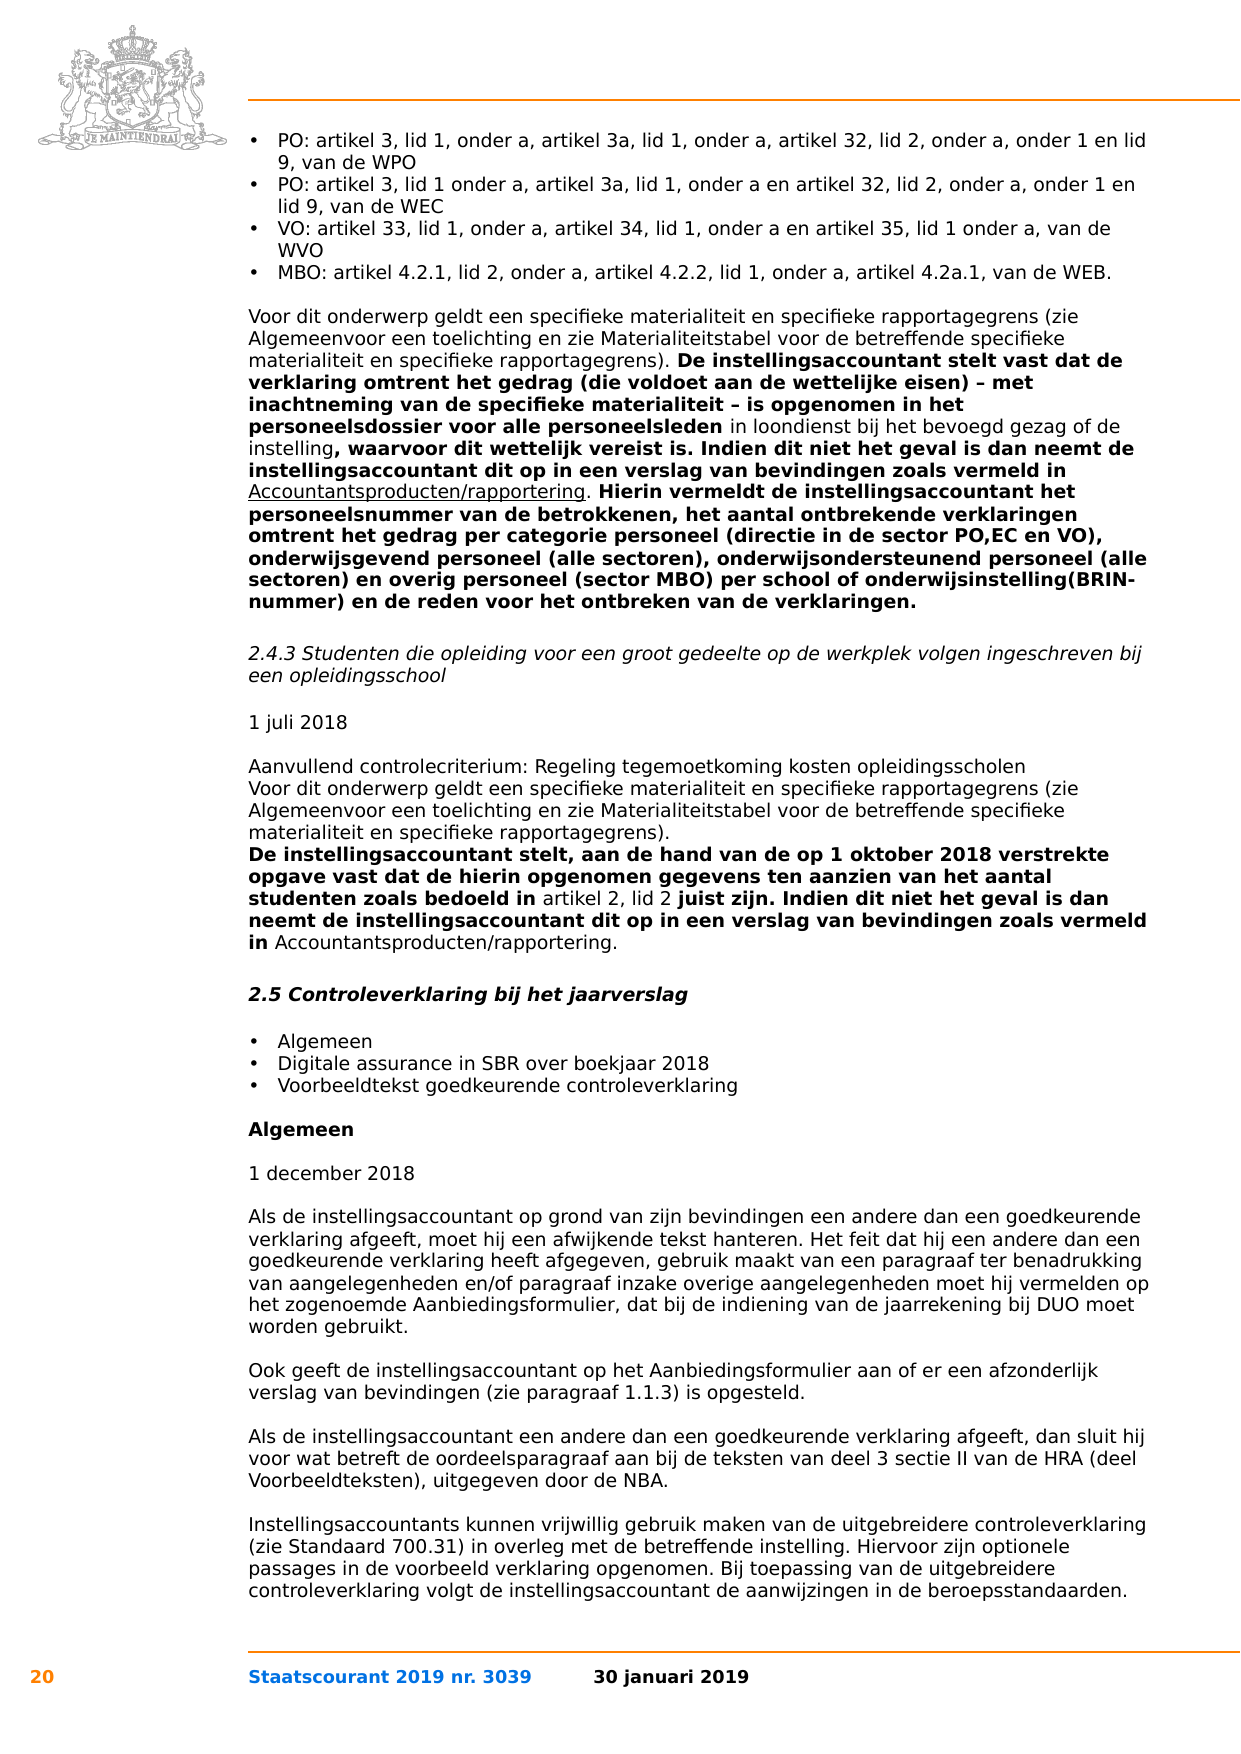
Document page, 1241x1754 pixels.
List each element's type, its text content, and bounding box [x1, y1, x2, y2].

text • Digitale assurance in SBR over boekjaar 2018 [248, 1053, 1163, 1075]
subtitle 1 december 2018 [248, 1163, 1163, 1184]
subtitle Algemeen [248, 1119, 1163, 1141]
text • PO: artikel 3, lid 1, onder a, artikel 3a, lid 1, onder a, artikel 32, lid 2, onder a, onder 1 en lid 9, van de WPO [248, 130, 1163, 174]
text • MBO: artikel 4.2.1, lid 2, onder a, artikel 4.2.2, lid 1, onder a, artikel 4.2a.1, van de WEB. [248, 262, 1163, 284]
text • Voorbeeldtekst goedkeurende controleverklaring [248, 1075, 1163, 1097]
picture [38, 25, 227, 150]
text Instellingsaccountants kunnen vrijwillig gebruik maken van de uitgebreidere controleverklaring (zie Standaard 700.31) in overleg met de betreffende instelling. Hiervoor zijn optionele passages in de voorbeeld verklaring opgenomen. Bij toepassing van de uitgebreidere controleverklaring volgt de instellingsaccountant de aanwijzingen in de beroepsstandaarden. [248, 1514, 1163, 1602]
text • Algemeen [248, 1031, 1163, 1053]
text • VO: artikel 33, lid 1, onder a, artikel 34, lid 1, onder a en artikel 35, lid 1 onder a, van de WVO [248, 218, 1163, 262]
text Als de instellingsaccountant op grond van zijn bevindingen een andere dan een goedkeurende verklaring afgeeft, moet hij een afwijkende tekst hanteren. Het feit dat hij een andere dan een goedkeurende verklaring heeft afgegeven, gebruik maakt van een paragraaf ter benadrukking van aangelegenheden en/of paragraaf inzake overige aangelegenheden moet hij vermelden op het zogenoemde Aanbiedingsformulier, dat bij de indiening van de jaarrekening bij DUO moet worden gebruikt. [248, 1206, 1163, 1338]
text Als de instellingsaccountant een andere dan een goedkeurende verklaring afgeeft, dan sluit hij voor wat betreft de oordeelsparagraaf aan bij de teksten van deel 3 sectie II van de HRA (deel Voorbeeldteksten), uitgegeven door de NBA. [248, 1426, 1163, 1492]
subtitle 1 juli 2018 [248, 712, 1163, 734]
text Voor dit onderwerp geldt een specifieke materialiteit en specifieke rapportagegrens (zie Algemeenvoor een toelichting en zie Materialiteitstabel voor de betreffende specifieke materialiteit en specifieke rapportagegrens). [248, 778, 1163, 844]
text • PO: artikel 3, lid 1 onder a, artikel 3a, lid 1, onder a en artikel 32, lid 2, onder a, onder 1 en lid 9, van de WEC [248, 174, 1163, 218]
text De instellingsaccountant stelt, aan de hand van de op 1 oktober 2018 verstrekte opgave vast dat de hierin opgenomen gegevens ten aanzien van het aantal studenten zoals bedoeld in artikel 2, lid 2 juist zijn. Indien dit niet het geval is dan neemt de instellingsaccountant dit op in een verslag van bevindingen zoals vermeld in Accountantsproducten/rapportering. [248, 844, 1163, 954]
text Ook geeft de instellingsaccountant op het Aanbiedingsformulier aan of er een afzonderlijk verslag van bevindingen (zie paragraaf 1.1.3) is opgesteld. [248, 1360, 1163, 1404]
text Aanvullend controlecriterium: Regeling tegemoetkoming kosten opleidingsscholen [248, 756, 1163, 778]
subtitle 2.5 Controleverklaring bij het jaarverslag [248, 984, 1163, 1006]
text Voor dit onderwerp geldt een specifieke materialiteit en specifieke rapportagegrens (zie Algemeenvoor een toelichting en zie Materialiteitstabel voor de betreffende specifieke materialiteit en specifieke rapportagegrens). De instellingsaccountant stelt vast dat de verklaring omtrent het gedrag (die voldoet aan de wettelijke eisen) – met inachtneming van de specifieke materialiteit – is opgenomen in het personeelsdossier voor alle personeelsleden in loondienst bij het bevoegd gezag of de instelling, waarvoor dit wettelijk vereist is. Indien dit niet het geval is dan neemt de instellingsaccountant dit op in een verslag van bevindingen zoals vermeld in Accountantsproducten/rapportering. Hierin vermeldt de instellingsaccountant het personeelsnummer van de betrokkenen, het aantal ontbrekende verklaringen omtrent het gedrag per categorie personeel (directie in de sector PO,EC en VO), onderwijsgevend personeel (alle sectoren), onderwijsondersteunend personeel (alle sectoren) en overig personeel (sector MBO) per school of onderwijsinstelling(BRIN-nummer) en de reden voor het ontbreken van de verklaringen. [248, 306, 1163, 613]
subtitle 2.4.3 Studenten die opleiding voor een groot gedeelte op de werkplek volgen ingeschreven bij een opleidingsschool [248, 643, 1163, 687]
